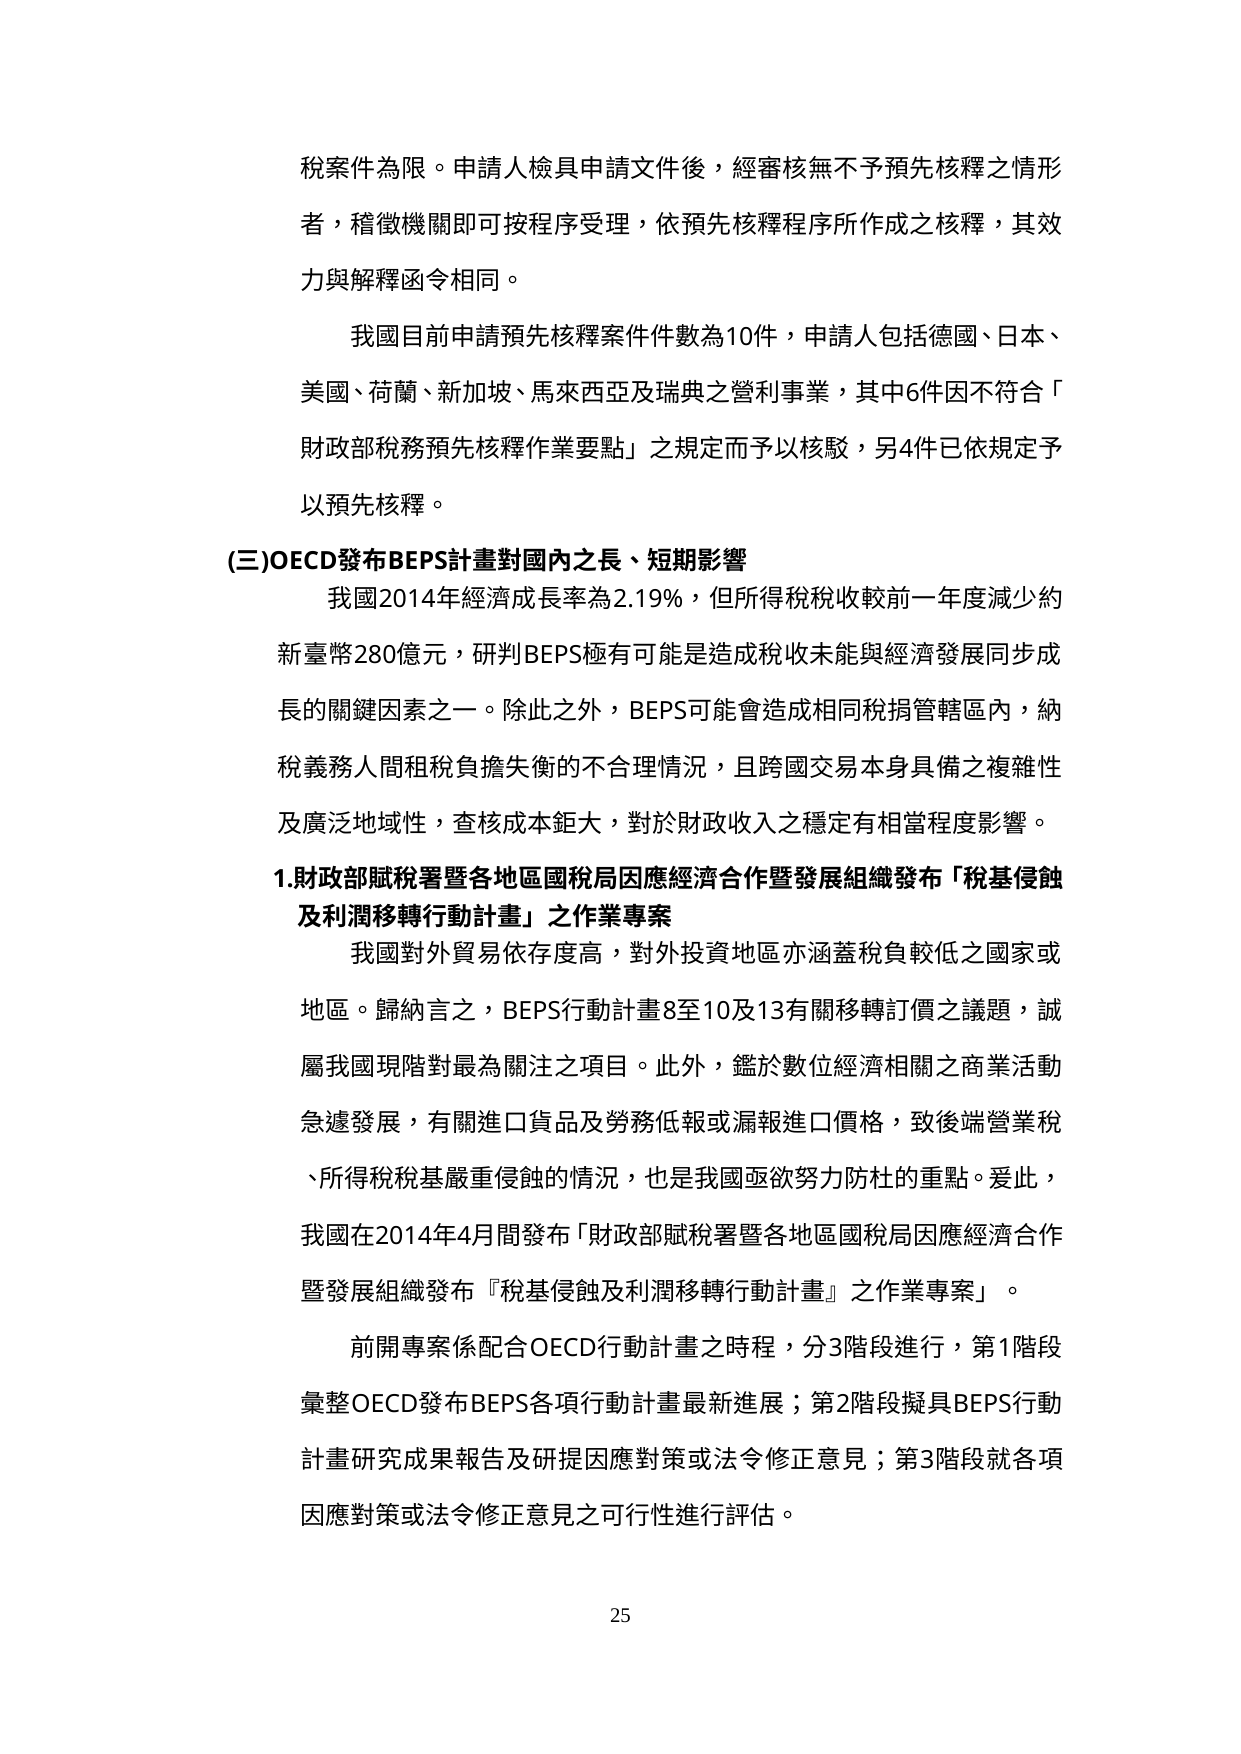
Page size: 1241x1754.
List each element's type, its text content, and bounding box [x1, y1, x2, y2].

text 我國目前申請預先核釋案件件數為10件，申請人包括德國、日本、美國、荷蘭、新加坡、馬來西亞及瑞典之營利事業，其中6件因不符合「財政部稅務預先核釋作業要點」之規定而予以核駁，另4件已依規定予以預先核釋。 [300, 316, 1063, 522]
text 我國2014年經濟成長率為2.19%，但所得稅稅收較前一年度減少約新臺幣280億元，研判BEPS極有可能是造成稅收未能與經濟發展同步成長的關鍵因素之一。除此之外，BEPS可能會造成相同稅捐管轄區內，納稅義務人間租稅負擔失衡的不合理情況，且跨國交易本身具備之複雜性及廣泛地域性，查核成本鉅大，對於財政收入之穩定有相當程度影響。 [278, 578, 1063, 840]
text 我國對外貿易依存度高，對外投資地區亦涵蓋稅負較低之國家或地區。歸納言之，BEPS行動計畫8至10及13有關移轉訂價之議題，誠屬我國現階對最為關注之項目。此外，鑑於數位經濟相關之商業活動急遽發展，有關進口貨品及勞務低報或漏報進口價格，致後端營業稅、所得稅稅基嚴重侵蝕的情況，也是我國亟欲努力防杜的重點。爰此，我國在2014年4月間發布「財政部賦稅署暨各地區國稅局因應經濟合作暨發展組織發布『稅基侵蝕及利潤移轉行動計畫』之作業專案」。 [300, 933, 1063, 1308]
text 前開專案係配合OECD行動計畫之時程，分3階段進行，第1階段彙整OECD發布BEPS各項行動計畫最新進展；第2階段擬具BEPS行動計畫研究成果報告及研提因應對策或法令修正意見；第3階段就各項因應對策或法令修正意見之可行性進行評估。 [300, 1326, 1063, 1533]
text 稅案件為限。申請人檢具申請文件後，經審核無不予預先核釋之情形者，稽徵機關即可按程序受理，依預先核釋程序所作成之核釋，其效力與解釋函令相同。 [300, 148, 1063, 298]
text 1.財政部賦稅署暨各地區國稅局因應經濟合作暨發展組織發布「稅基侵蝕及利潤移轉行動計畫」之作業專案 [272, 858, 1063, 933]
text (三)OECD發布BEPS計畫對國內之長、短期影響 [227, 540, 1063, 578]
